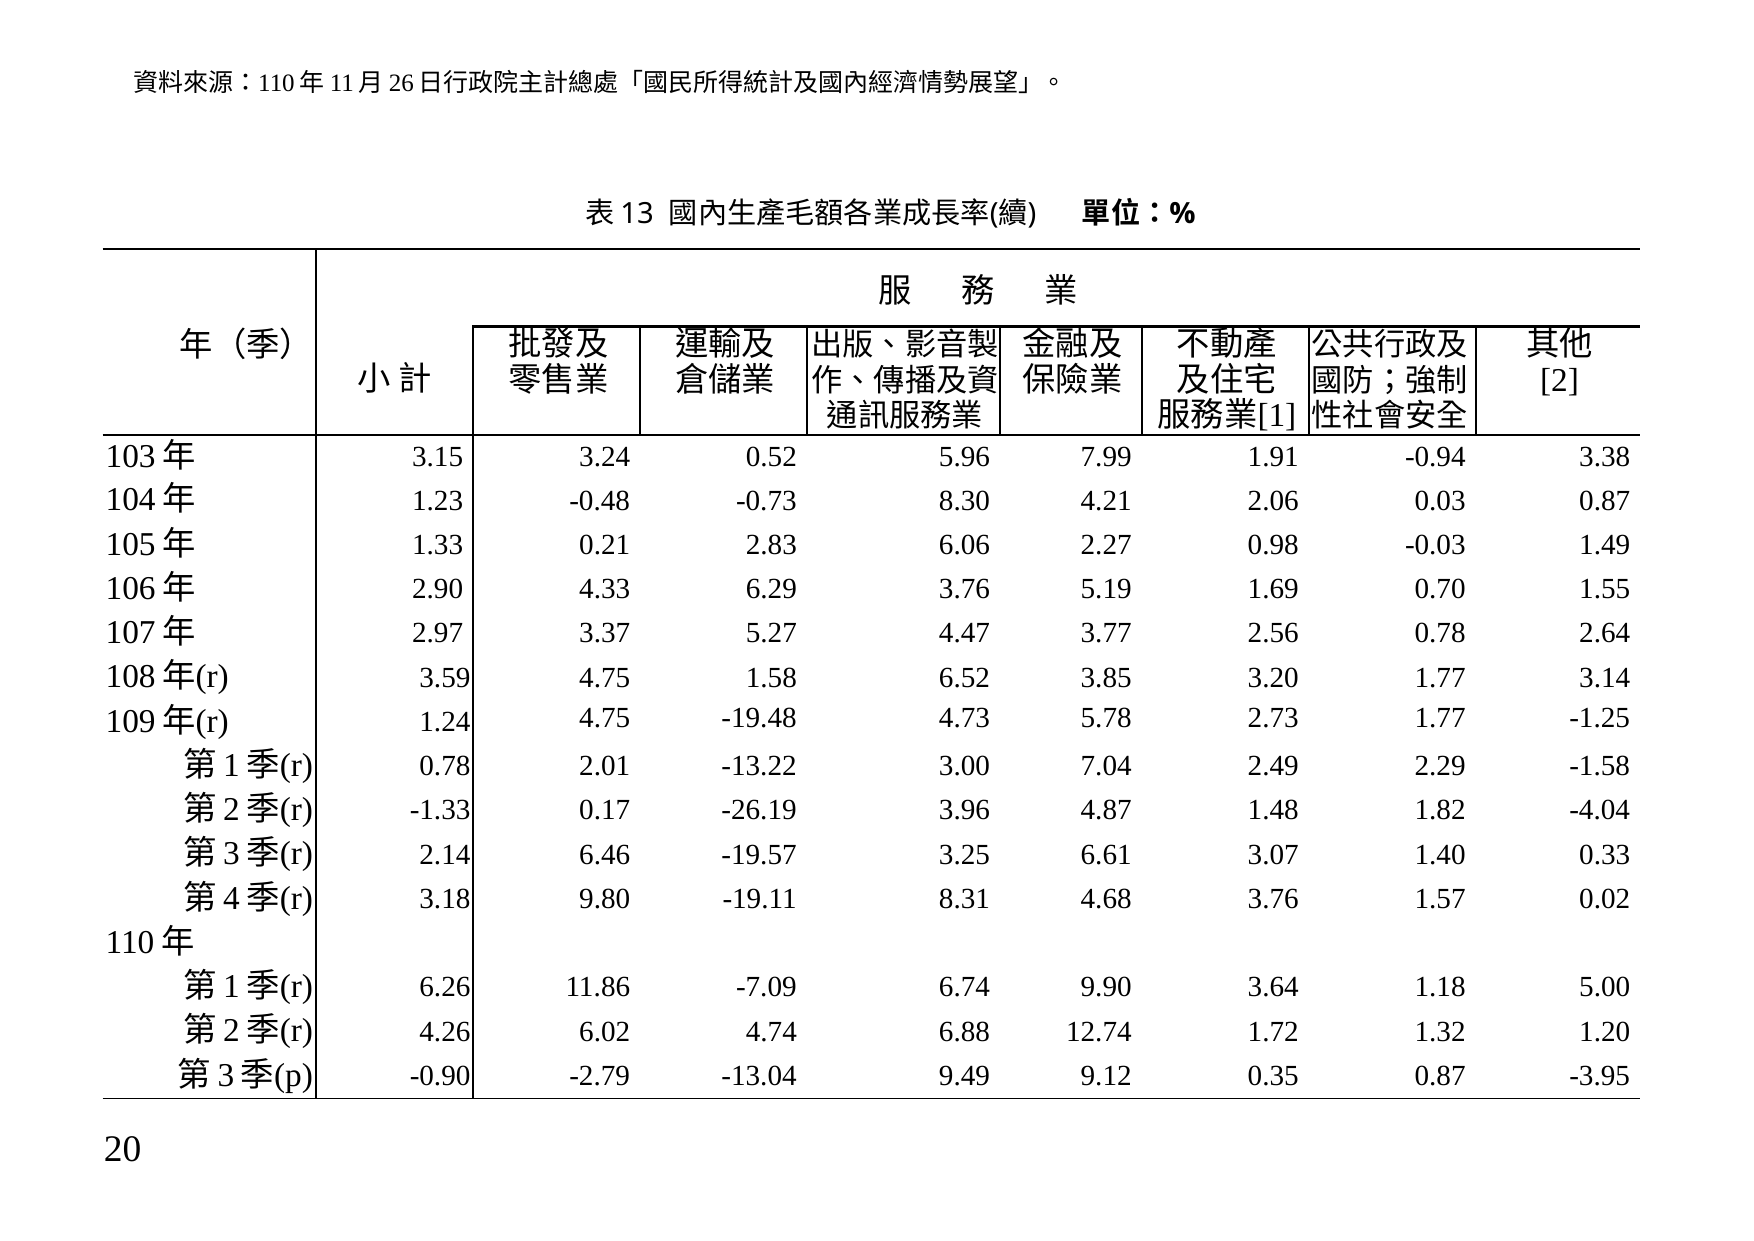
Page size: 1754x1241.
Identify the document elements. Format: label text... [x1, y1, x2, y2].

table_cell [1000, 921, 1142, 965]
table_cell 4.47 [807, 611, 1000, 655]
table_cell 金融及 保險業 [1001, 328, 1141, 434]
table_cell 第1季(r) [103, 744, 315, 788]
table_cell 9.12 [1000, 1054, 1142, 1098]
table_cell [1476, 921, 1640, 965]
table_cell 1.32 [1309, 1009, 1476, 1053]
table_cell 1.48 [1142, 788, 1308, 832]
table_cell 1.23 [317, 478, 472, 522]
table_cell 1.77 [1309, 655, 1476, 699]
table_cell 9.49 [807, 1054, 1000, 1098]
table_cell 3.59 [317, 655, 472, 699]
table_cell 3.24 [474, 436, 640, 478]
table_cell 4.74 [640, 1009, 807, 1053]
table_cell -0.94 [1309, 436, 1476, 478]
table_cell 9.80 [474, 876, 640, 921]
table_cell 1.77 [1309, 699, 1476, 743]
table_cell 0.78 [317, 744, 472, 788]
table_cell 2.90 [317, 566, 472, 611]
table_cell 3.76 [1142, 876, 1308, 921]
table_cell 0.21 [474, 522, 640, 566]
table_cell 5.96 [807, 436, 1000, 478]
table_cell 5.27 [640, 611, 807, 655]
table_cell 0.98 [1142, 522, 1308, 566]
table_cell -0.73 [640, 478, 807, 522]
table_cell 3.96 [807, 788, 1000, 832]
text 資料來源：110年11月26日行政院主計總處「國民所得統計及國內經濟情勢展望」。 [133, 62, 1639, 98]
table_cell 0.02 [1476, 876, 1640, 921]
table_cell 4.73 [807, 699, 1000, 743]
table_cell 2.06 [1142, 478, 1308, 522]
table_cell 5.78 [1000, 699, 1142, 743]
table_cell 4.75 [474, 699, 640, 743]
table_cell 3.20 [1142, 655, 1308, 699]
table_cell 0.70 [1309, 566, 1476, 611]
table_cell 第2季(r) [103, 1009, 315, 1053]
table_cell 1.40 [1309, 832, 1476, 876]
table_cell 2.29 [1309, 744, 1476, 788]
table_cell 8.31 [807, 876, 1000, 921]
table_cell 6.26 [317, 965, 472, 1009]
table_cell -0.48 [474, 478, 640, 522]
table_cell 104年 [103, 478, 315, 522]
table_cell 2.14 [317, 832, 472, 876]
table_cell 3.77 [1000, 611, 1142, 655]
table_cell 3.18 [317, 876, 472, 921]
table_cell 106年 [103, 566, 315, 611]
table_cell 2.97 [317, 611, 472, 655]
table_cell 4.21 [1000, 478, 1142, 522]
table_cell 第1季(r) [103, 965, 315, 1009]
table_cell 0.87 [1309, 1054, 1476, 1098]
table_cell [807, 921, 1000, 965]
table_cell 3.07 [1142, 832, 1308, 876]
table_cell 5.19 [1000, 566, 1142, 611]
table_cell 批發及 零售業 [474, 328, 639, 434]
table_cell 第3季(r) [103, 832, 315, 876]
table_cell -1.25 [1476, 699, 1640, 743]
table_cell 1.69 [1142, 566, 1308, 611]
table_cell 108年(r) [103, 655, 315, 699]
table_cell 4.75 [474, 655, 640, 699]
table_cell 小 計 [317, 325, 472, 434]
table_cell 公共行政及國防；強制性社會安全 [1310, 328, 1475, 434]
table_cell -0.03 [1309, 522, 1476, 566]
table_header 年（季） [103, 250, 315, 434]
table_cell 6.61 [1000, 832, 1142, 876]
table_cell 105年 [103, 522, 315, 566]
table_cell 109年(r) [103, 699, 315, 743]
table_cell 其他 [2] [1477, 328, 1640, 434]
table_cell -19.11 [640, 876, 807, 921]
table_cell -26.19 [640, 788, 807, 832]
table_cell 6.88 [807, 1009, 1000, 1053]
table_cell 6.06 [807, 522, 1000, 566]
table_cell 0.17 [474, 788, 640, 832]
table_cell 7.99 [1000, 436, 1142, 478]
table_cell 6.52 [807, 655, 1000, 699]
table_cell 1.82 [1309, 788, 1476, 832]
table_cell 6.29 [640, 566, 807, 611]
table_cell [640, 921, 807, 965]
subtitle 表13 國內生產毛額各業成長率(續) 單位：% [103, 173, 1639, 248]
table_cell 5.00 [1476, 965, 1640, 1009]
table_cell 2.49 [1142, 744, 1308, 788]
table_cell 3.25 [807, 832, 1000, 876]
table_cell -3.95 [1476, 1054, 1640, 1098]
table_cell 1.57 [1309, 876, 1476, 921]
table_cell -13.04 [640, 1054, 807, 1098]
table_cell -1.33 [317, 788, 472, 832]
table_cell 3.15 [317, 436, 472, 478]
table_cell -0.90 [317, 1054, 472, 1098]
table_cell -19.48 [640, 699, 807, 743]
table_cell 4.33 [474, 566, 640, 611]
table_cell 103年 [103, 436, 315, 478]
table_cell [474, 921, 640, 965]
table_cell 110年 [103, 921, 315, 965]
table_cell 0.87 [1476, 478, 1640, 522]
table_cell 0.78 [1309, 611, 1476, 655]
table_cell 1.24 [317, 699, 472, 743]
table_cell [1309, 921, 1476, 965]
table_cell 出版、影音製作、傳播及資通訊服務業 [808, 328, 999, 434]
table_cell -1.58 [1476, 744, 1640, 788]
table_cell -7.09 [640, 965, 807, 1009]
table_cell 2.01 [474, 744, 640, 788]
table_cell -13.22 [640, 744, 807, 788]
table_cell -19.57 [640, 832, 807, 876]
table_cell 0.52 [640, 436, 807, 478]
table_cell 2.56 [1142, 611, 1308, 655]
table_cell 3.00 [807, 744, 1000, 788]
table_cell 第3季(p) [103, 1054, 315, 1098]
table_cell 1.72 [1142, 1009, 1308, 1053]
table_cell 9.90 [1000, 965, 1142, 1009]
table_cell 1.49 [1476, 522, 1640, 566]
table_cell 1.55 [1476, 566, 1640, 611]
table_cell 1.33 [317, 522, 472, 566]
table_cell 1.20 [1476, 1009, 1640, 1053]
table_cell [1142, 921, 1308, 965]
table_cell 3.64 [1142, 965, 1308, 1009]
table_cell 2.73 [1142, 699, 1308, 743]
table_cell 4.26 [317, 1009, 472, 1053]
table_cell 4.87 [1000, 788, 1142, 832]
table_cell 107年 [103, 611, 315, 655]
table_cell 1.91 [1142, 436, 1308, 478]
table_cell 3.37 [474, 611, 640, 655]
table_cell [317, 921, 472, 965]
table_cell 2.27 [1000, 522, 1142, 566]
table_header 服 務 業 [317, 250, 1640, 325]
table_cell 2.83 [640, 522, 807, 566]
table_cell 0.33 [1476, 832, 1640, 876]
table_cell 6.02 [474, 1009, 640, 1053]
table_cell 第4季(r) [103, 876, 315, 921]
table_cell 運輸及 倉儲業 [641, 328, 806, 434]
table_cell 3.85 [1000, 655, 1142, 699]
table_cell 3.38 [1476, 436, 1640, 478]
table_cell 8.30 [807, 478, 1000, 522]
table_cell 3.14 [1476, 655, 1640, 699]
table_cell 1.58 [640, 655, 807, 699]
table_cell 6.74 [807, 965, 1000, 1009]
table_cell 11.86 [474, 965, 640, 1009]
table_cell 7.04 [1000, 744, 1142, 788]
table_cell 第2季(r) [103, 788, 315, 832]
table_cell -2.79 [474, 1054, 640, 1098]
table_cell 2.64 [1476, 611, 1640, 655]
table_cell 12.74 [1000, 1009, 1142, 1053]
table_cell 3.76 [807, 566, 1000, 611]
table_cell -4.04 [1476, 788, 1640, 832]
table_cell 1.18 [1309, 965, 1476, 1009]
table_cell 0.35 [1142, 1054, 1308, 1098]
table_cell 0.03 [1309, 478, 1476, 522]
table_cell 不動產 及住宅 服務業[1] [1143, 328, 1308, 434]
table_cell 4.68 [1000, 876, 1142, 921]
table_cell 6.46 [474, 832, 640, 876]
